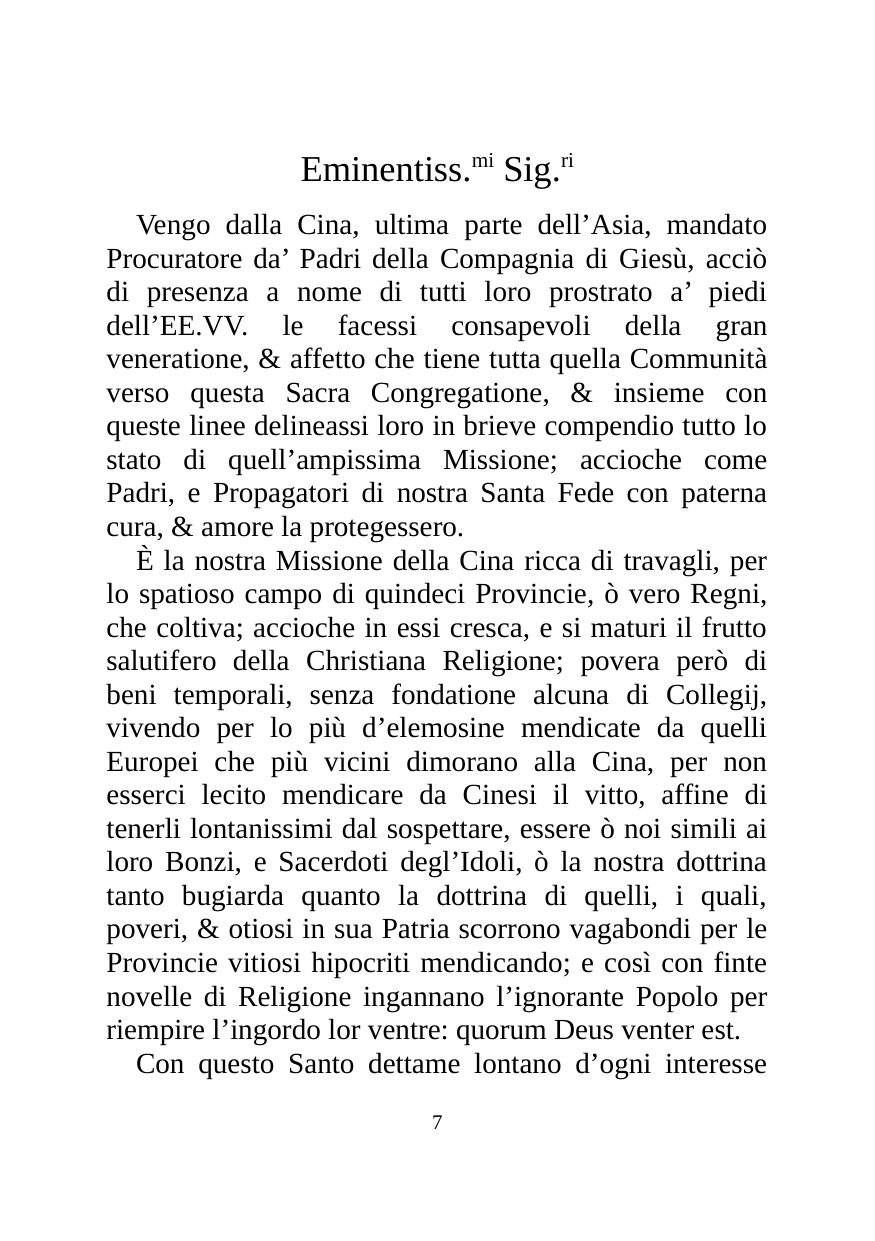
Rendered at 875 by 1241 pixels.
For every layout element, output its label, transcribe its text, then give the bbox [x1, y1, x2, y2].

text Vengo dalla Cina, ultima parte dell’Asia, mandato Procuratore da’ Padri della Compagnia di Giesù, acciò di presenza a nome di tutti loro prostrato a’ piedi dell’EE.VV. le facessi consapevoli della gran veneratione, & affetto che tiene tutta quella Communità verso questa Sacra Congregatione, & insieme con queste linee delineassi loro in brieve compendio tutto lo stato di quell’ampissima Missione; accioche come Padri, e Propagatori di nostra Santa Fede con paterna cura, & amore la protegessero. [106, 207, 768, 543]
text È la nostra Missione della Cina ricca di travagli, per lo spatioso campo di quindeci Provincie, ò vero Regni, che coltiva; accioche in essi cresca, e si maturi il frutto salutifero della Christiana Religione; povera però di beni temporali, senza fondatione alcuna di Collegij, vivendo per lo più d’elemosine mendicate da quelli Europei che più vicini dimorano alla Cina, per non esserci lecito mendicare da Cinesi il vitto, affine di tenerli lontanissimi dal sospettare, essere ò noi simili ai loro Bonzi, e Sacerdoti degl’Idoli, ò la nostra dottrina tanto bugiarda quanto la dottrina di quelli, i quali, poveri, & otiosi in sua Patria scorrono vagabondi per le Provincie vitiosi hipocriti mendicando; e così con finte novelle di Religione ingannano l’ignorante Popolo per riempire l’ingordo lor ventre: quorum Deus venter est. [106, 543, 768, 1046]
subtitle Eminentiss.mi Sig.ri [106, 148, 768, 189]
text Con questo Santo dettame lontano d’ogni interesse [106, 1046, 768, 1079]
